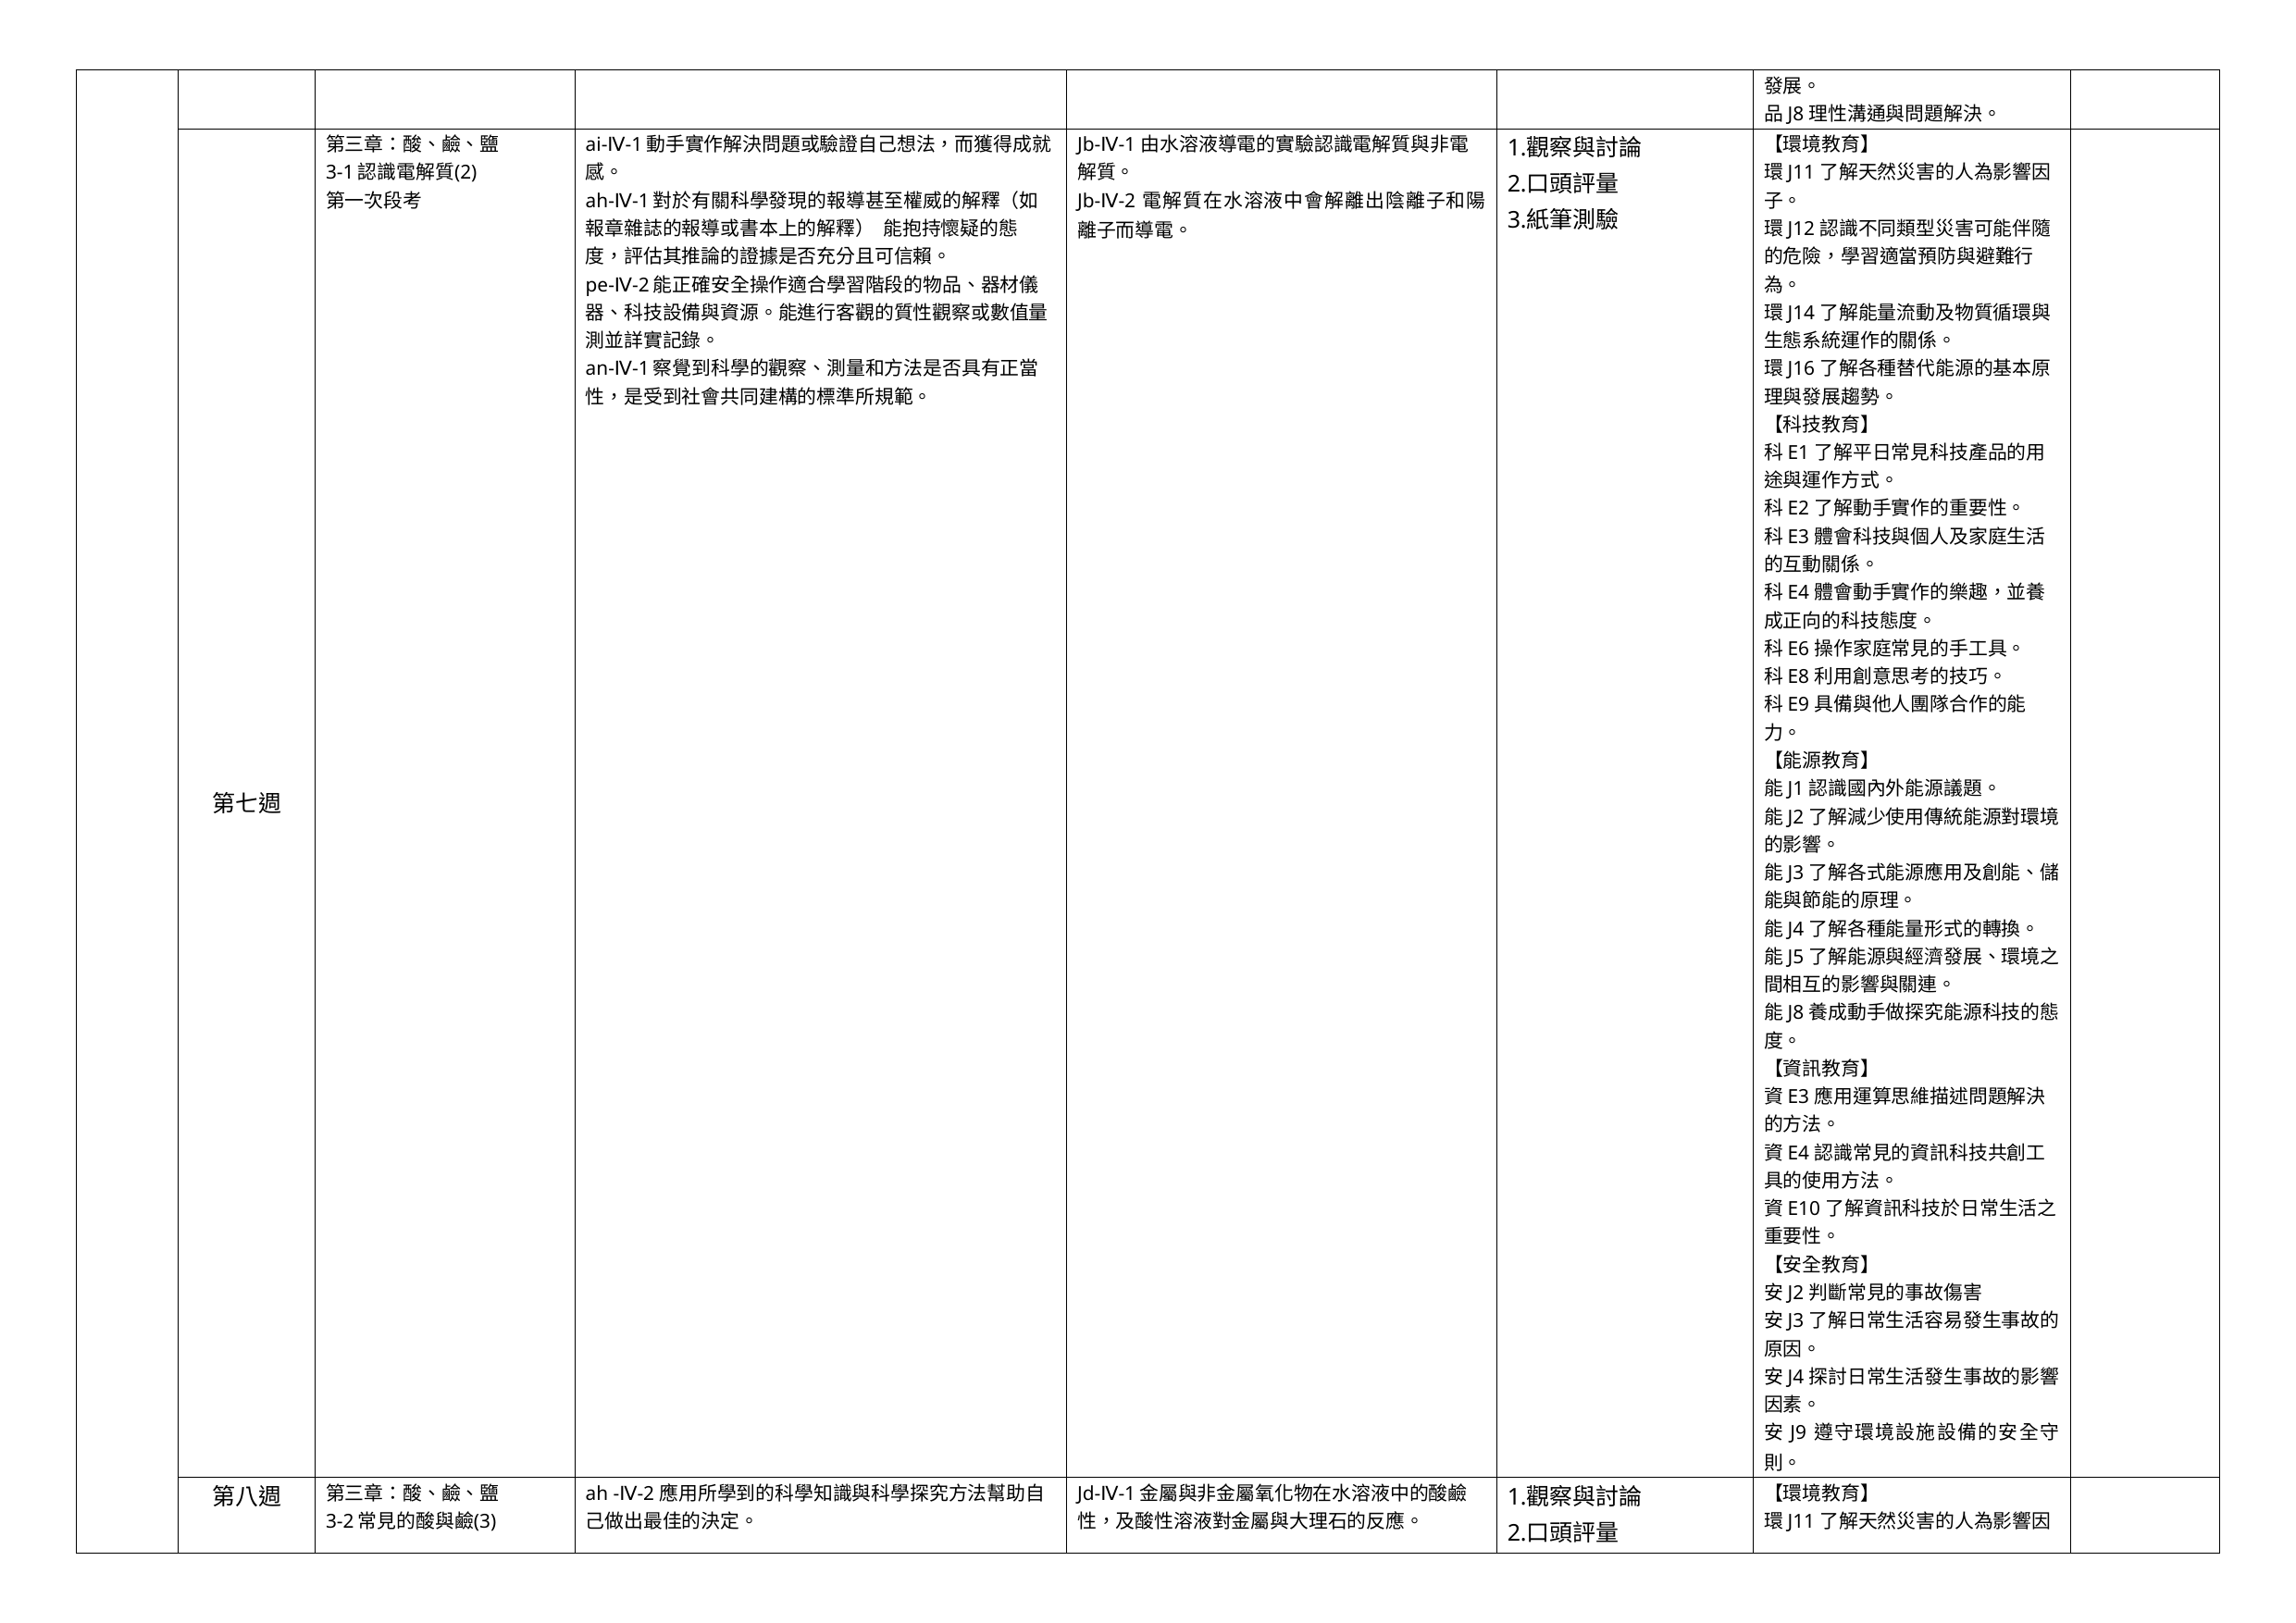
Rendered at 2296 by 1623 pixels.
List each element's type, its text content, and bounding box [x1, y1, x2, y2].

table_cell 發展。 品 J8 理性溝通與問題解決。 [1754, 70, 2070, 128]
table_cell Jd-Ⅳ-1金屬與非金屬氧化物在水溶液中的酸鹼性，及酸性溶液對金屬與大理石的反應。 [1067, 1478, 1496, 1553]
table_cell [179, 70, 315, 128]
table_cell ai-Ⅳ-1動手實作解決問題或驗證自己想法，而獲得成就感。 ah-Ⅳ-1對於有關科學發現的報導甚至權威的解釋（如報章雜誌的報導或書本上的解釋） 能抱持懷疑的態度，評估其推論的證據是否充分且可信賴。 pe-Ⅳ-2能正確安全操作適合學習階段的物品、器材儀器、科技設備與資源。能進行客觀的質性觀察或數值量測並詳實記錄。 an-Ⅳ-1察覺到科學的觀察、測量和方法是否具有正當性，是受到社會共同建構的標準所規範。 [576, 130, 1066, 1477]
table_cell [2071, 130, 2219, 1477]
table_cell Jb-Ⅳ-1 由水溶液導電的實驗認識電解質與非電解質。 Jb-Ⅳ-2 電解質在水溶液中會解離出陰離子和陽離子而導電。 [1067, 130, 1496, 1477]
table_cell 【環境教育】 環 J11 了解天然災害的人為影響因 [1754, 1478, 2070, 1553]
table_cell 1.觀察與討論 2.口頭評量 3.紙筆測驗 [1497, 130, 1753, 1477]
table_cell 【環境教育】 環 J11 了解天然災害的人為影響因子。 環 J12 認識不同類型災害可能伴隨的危險，學習適當預防與避難行為。 環 J14 了解能量流動及物質循環與生態系統運作的關係。 環 J16 了解各種替代能源的基本原理與發展趨勢。 【科技教育】 科 E1 了解平日常見科技產品的用途與運作方式。 科 E2 了解動手實作的重要性。 科 E3 體會科技與個人及家庭生活的互動關係。 科 E4 體會動手實作的樂趣，並養成正向的科技態度。 科 E6 操作家庭常見的手工具。 科 E8 利用創意思考的技巧。 科 E9 具備與他人團隊合作的能力。 【能源教育】 能 J1 認識國內外能源議題。 能 J2 了解減少使用傳統能源對環境的影響。 能 J3 了解各式能源應用及創能、儲能與節能的原理。 能 J4 了解各種能量形式的轉換。 能 J5 了解能源與經濟發展、環境之間相互的影響與關連。 能 J8 養成動手做探究能源科技的態度。 【資訊教育】 資 E3 應用運算思維描述問題解決的方法。 資 E4 認識常見的資訊科技共創工具的使用方法。 資 E10 了解資訊科技於日常生活之重要性。 【安全教育】 安 J2 判斷常見的事故傷害 安 J3 了解日常生活容易發生事故的原因。 安 J4 探討日常生活發生事故的影響因素。 安 J9 遵守環境設施設備的安全守則。 [1754, 130, 2070, 1477]
table_cell ah -Ⅳ-2 應用所學到的科學知識與科學探究方法幫助自己做出最佳的決定。 [576, 1478, 1066, 1553]
table_cell [1067, 70, 1496, 128]
table_cell 第七週 [179, 130, 315, 1477]
table_cell 第三章：酸、鹼、鹽 3-1認識電解質(2) 第一次段考 [316, 130, 575, 1477]
table_cell [2071, 70, 2219, 128]
table_cell 1.觀察與討論 2.口頭評量 [1497, 1478, 1753, 1553]
table_cell 第三章：酸、鹼、鹽 3-2常見的酸與鹼(3) [316, 1478, 575, 1553]
table_cell [316, 70, 575, 128]
table_cell [2071, 1478, 2219, 1553]
table_cell 第八週 [179, 1478, 315, 1553]
table_cell [576, 70, 1066, 128]
table_cell [1497, 70, 1753, 128]
